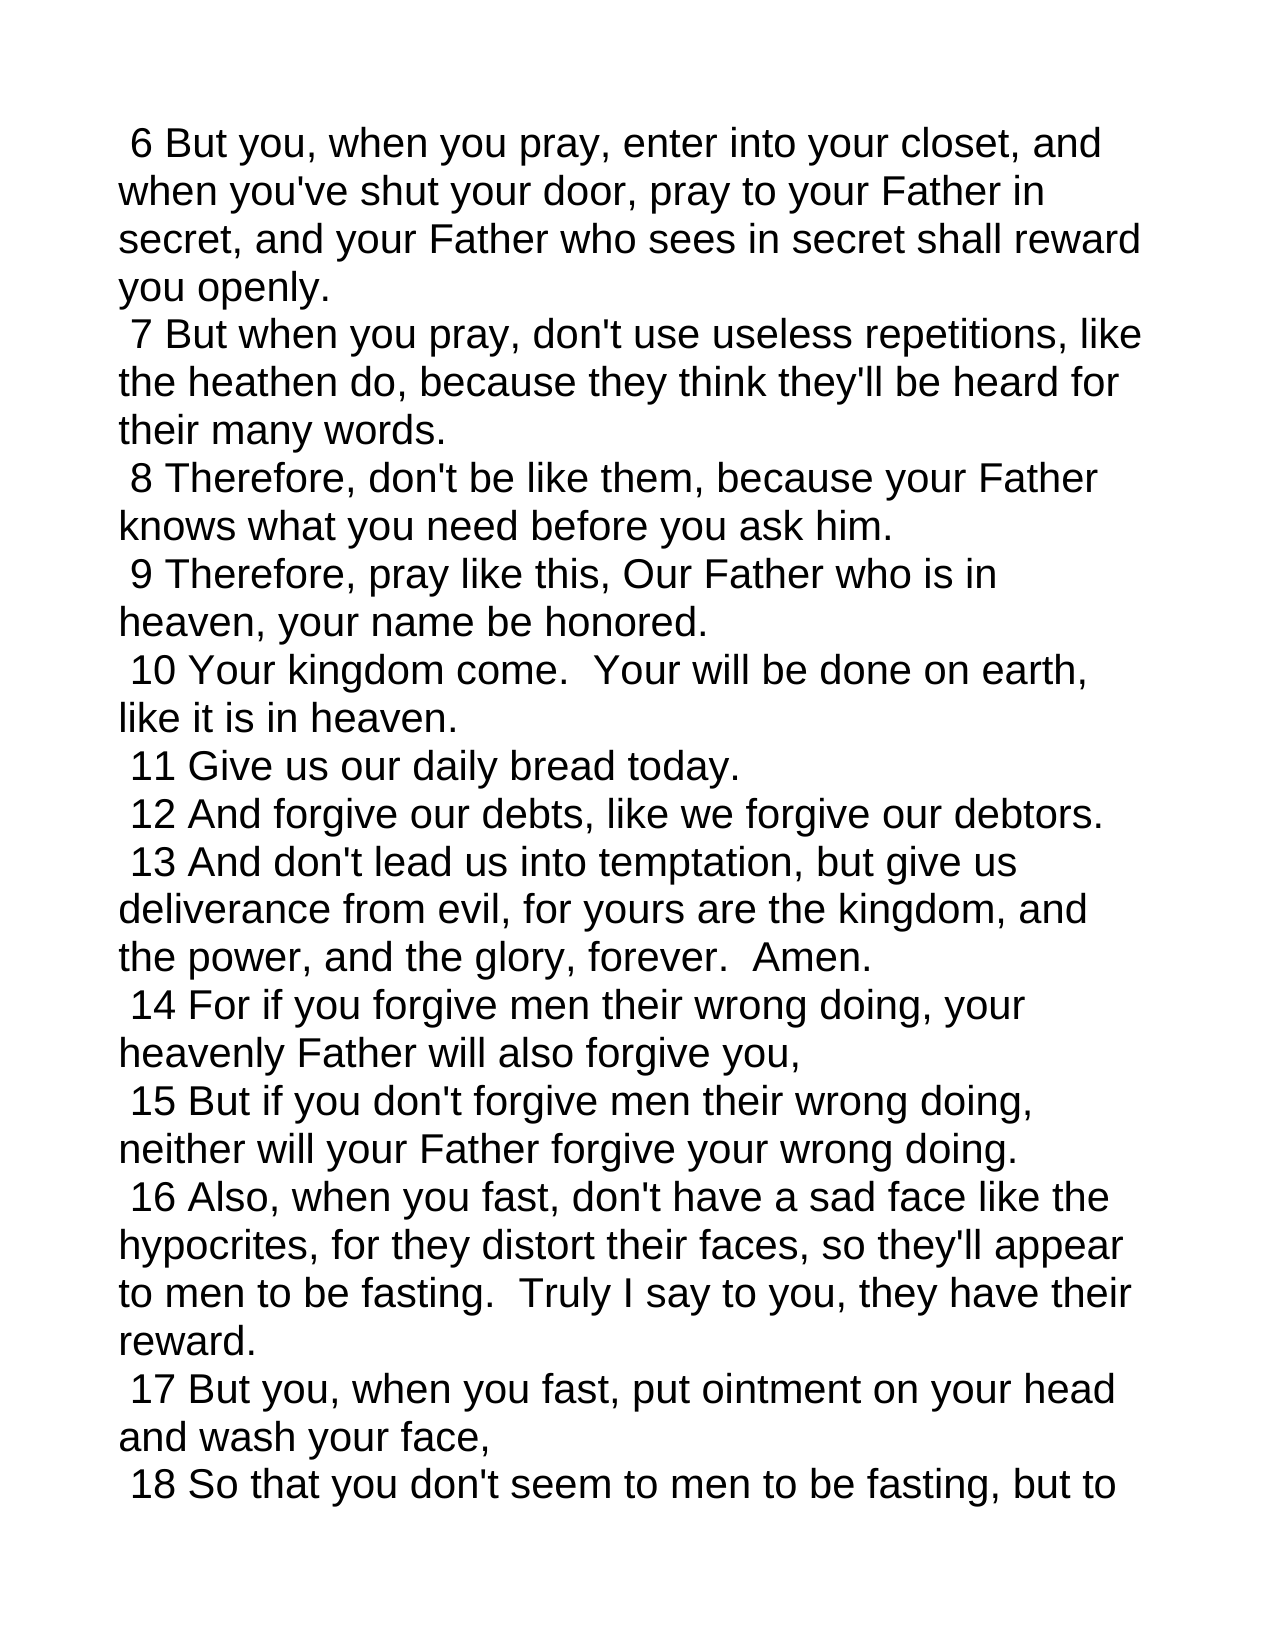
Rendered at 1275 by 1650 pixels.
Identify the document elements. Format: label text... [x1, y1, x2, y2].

text 17 But you, when you fast, put ointment on your head and wash your face, [118, 1364, 1157, 1460]
text 12 And forgive our debts, like we forgive our debtors. [118, 789, 1157, 837]
text 6 But you, when you pray, enter into your closet, and when you've shut your door, pray to your Father in secret, and your Father who sees in secret shall reward you openly. [118, 118, 1157, 310]
text 7 But when you pray, don't use useless repetitions, like the heathen do, because they think they'll be heard for their many words. [118, 310, 1157, 453]
text 10 Your kingdom come. Your will be done on earth, like it is in heaven. [118, 645, 1157, 741]
text 14 For if you forgive men their wrong doing, your heavenly Father will also forgive you, [118, 981, 1157, 1076]
text 11 Give us our daily bread today. [118, 741, 1157, 789]
text 18 So that you don't seem to men to be fasting, but to [118, 1460, 1157, 1508]
text 15 But if you don't forgive men their wrong doing, neither will your Father forgive your wrong doing. [118, 1076, 1157, 1172]
text 9 Therefore, pray like this, Our Father who is in heaven, your name be honored. [118, 549, 1157, 645]
text 8 Therefore, don't be like them, because your Father knows what you need before you ask him. [118, 453, 1157, 549]
text 13 And don't lead us into temptation, but give us deliverance from evil, for yours are the kingdom, and the power, and the glory, forever. Amen. [118, 837, 1157, 981]
text 16 Also, when you fast, don't have a sad face like the hypocrites, for they distort their faces, so they'll appear to men to be fasting. Truly I say to you, they have their reward. [118, 1172, 1157, 1364]
